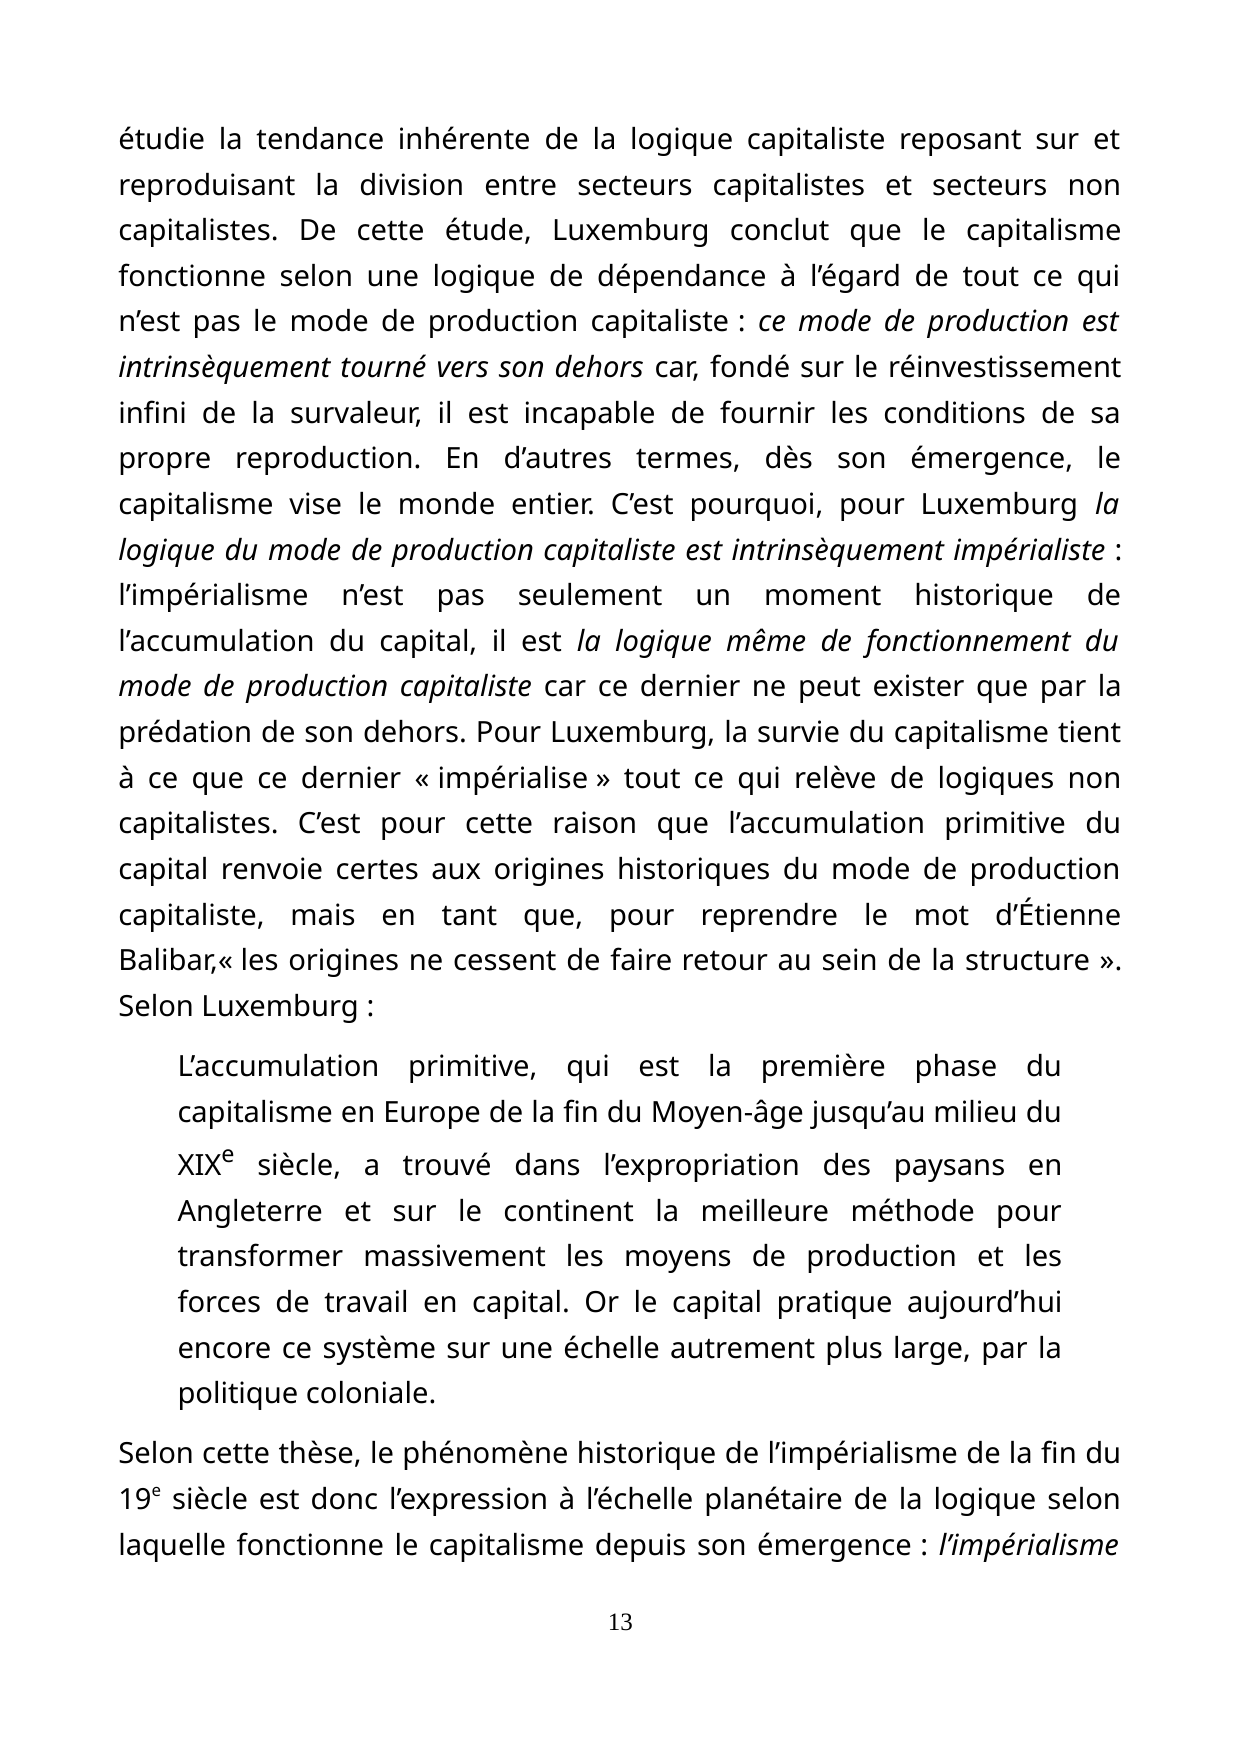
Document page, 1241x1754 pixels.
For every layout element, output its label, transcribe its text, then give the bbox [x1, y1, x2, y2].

text Selon cette thèse, le phénomène historique de l’impérialisme de la fin du 19e siècle est donc l’expression à l’échelle planétaire de la logique selon laquelle fonctionne le capitalisme depuis son émergence : l’impérialisme [118, 1433, 1122, 1564]
text L’accumulation primitive, qui est la première phase du capitalisme en Europe de la fin du Moyen-âge jusqu’au milieu du XIXe siècle, a trouvé dans l’expropriation des paysans en Angleterre et sur le continent la meilleure méthode pour transformer massivement les moyens de production et les forces de travail en capital. Or le capital pratique aujourd’hui encore ce système sur une échelle autrement plus large, par la politique coloniale. [177, 1045, 1063, 1412]
text étudie la tendance inhérente de la logique capitaliste reposant sur et reproduisant la division entre secteurs capitalistes et secteurs non capitalistes. De cette étude, Luxemburg conclut que le capitalisme fonctionne selon une logique de dépendance à l’égard de tout ce qui n’est pas le mode de production capitaliste : ce mode de production est intrinsèquement tourné vers son dehors car, fondé sur le réinvestissement infini de la survaleur, il est incapable de fournir les conditions de sa propre reproduction. En d’autres termes, dès son émergence, le capitalisme vise le monde entier. C’est pourquoi, pour Luxemburg la logique du mode de production capitaliste est intrinsèquement impérialiste : l’impérialisme n’est pas seulement un moment historique de l’accumulation du capital, il est la logique même de fonctionnement du mode de production capitaliste car ce dernier ne peut exister que par la prédation de son dehors. Pour Luxemburg, la survie du capitalisme tient à ce que ce dernier « impérialise » tout ce qui relève de logiques non capitalistes. C’est pour cette raison que l’accumulation primitive du capital renvoie certes aux origines historiques du mode de production capitaliste, mais en tant que, pour reprendre le mot d’Étienne Balibar,« les origines ne cessent de faire retour au sein de la structure ». Selon Luxemburg : [118, 118, 1122, 1025]
